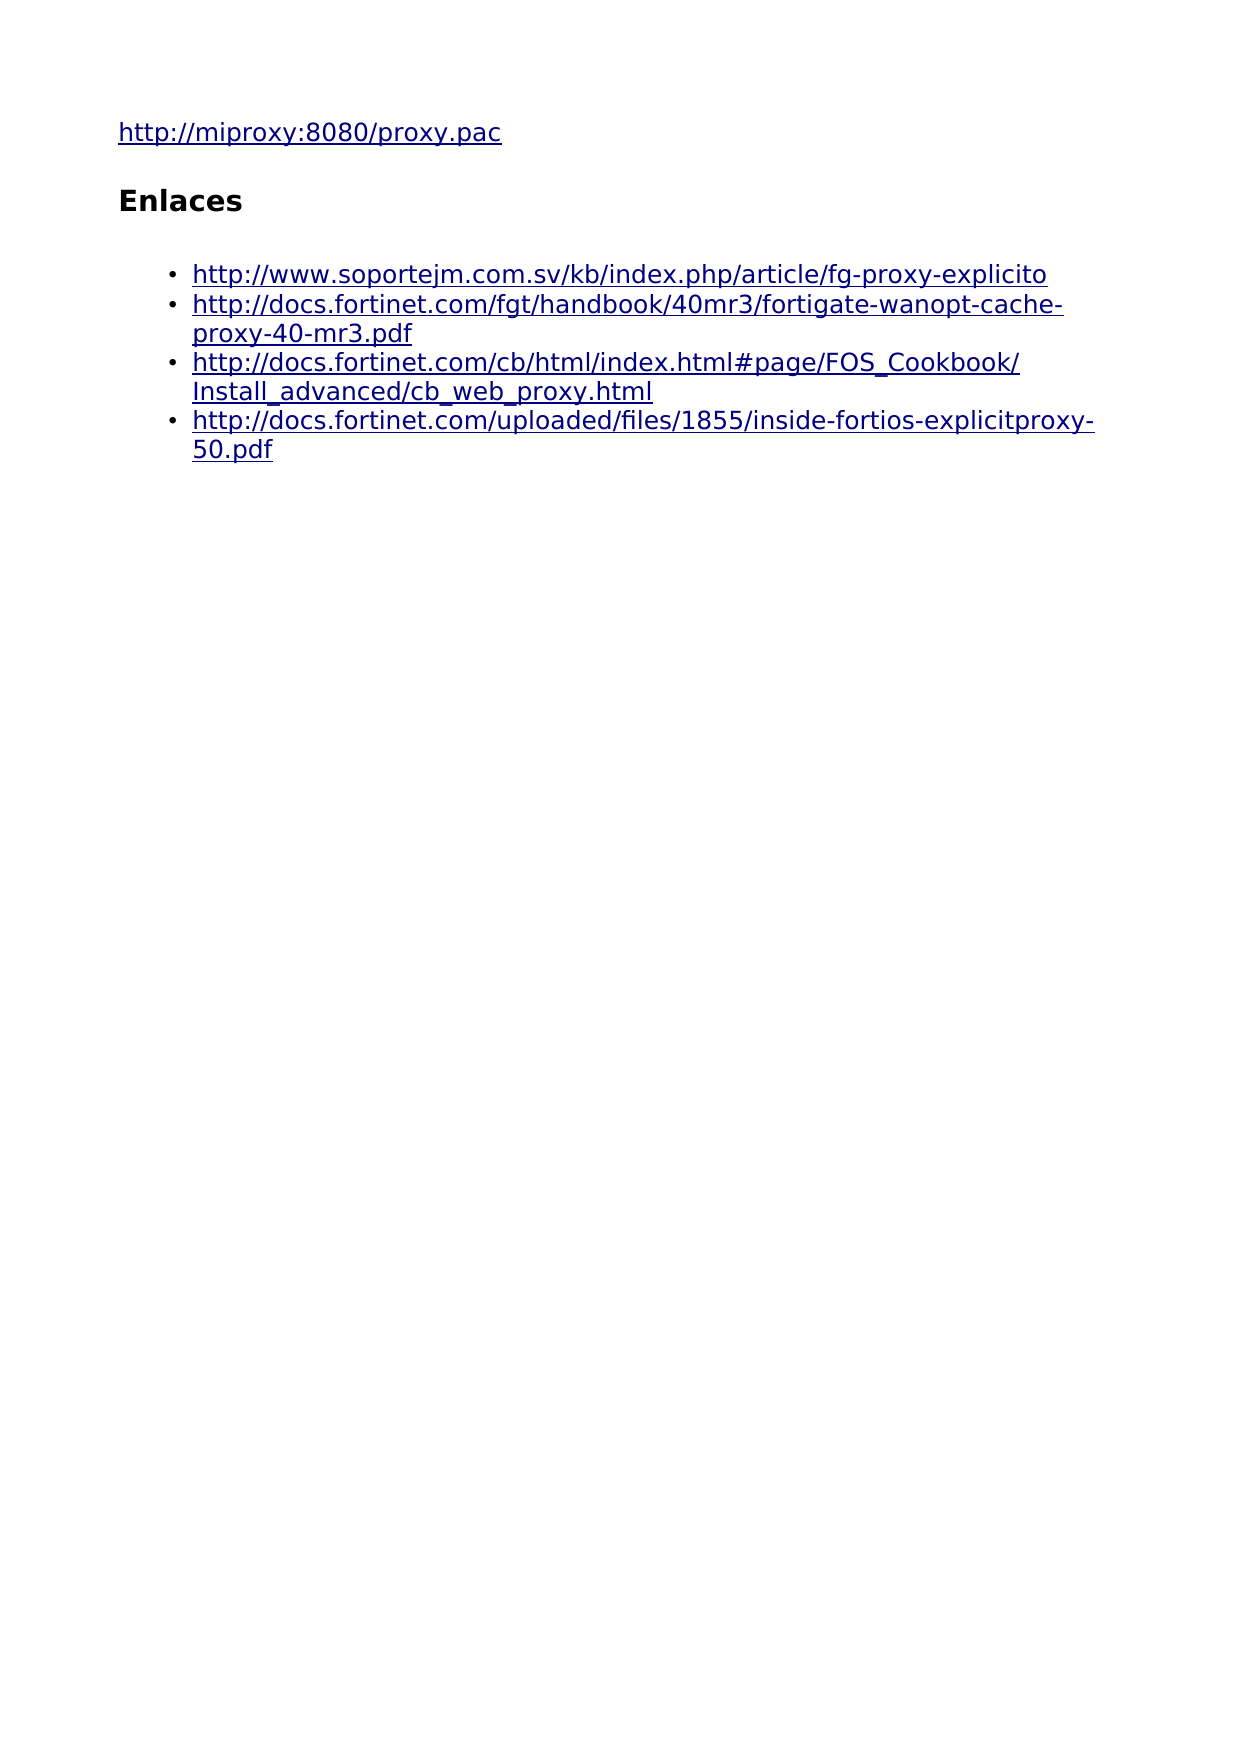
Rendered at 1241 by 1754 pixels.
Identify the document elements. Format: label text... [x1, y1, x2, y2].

list http://www.soportejm.com.sv/kb/index.php/article/fg-proxy-explicito [177, 261, 1122, 290]
list http://docs.fortinet.com/uploaded/files/1855/inside-fortios-explicitproxy-50.pdf [177, 407, 1122, 465]
text http://miproxy:8080/proxy.pac [118, 118, 1122, 147]
subtitle Enlaces [118, 185, 1122, 219]
list http://docs.fortinet.com/cb/html/index.html#page/FOS_Cookbook/Install_advanced/cb_web_proxy.html [177, 348, 1122, 407]
list http://docs.fortinet.com/fgt/handbook/40mr3/fortigate-wanopt-cache-proxy-40-mr3.pdf [177, 290, 1122, 348]
